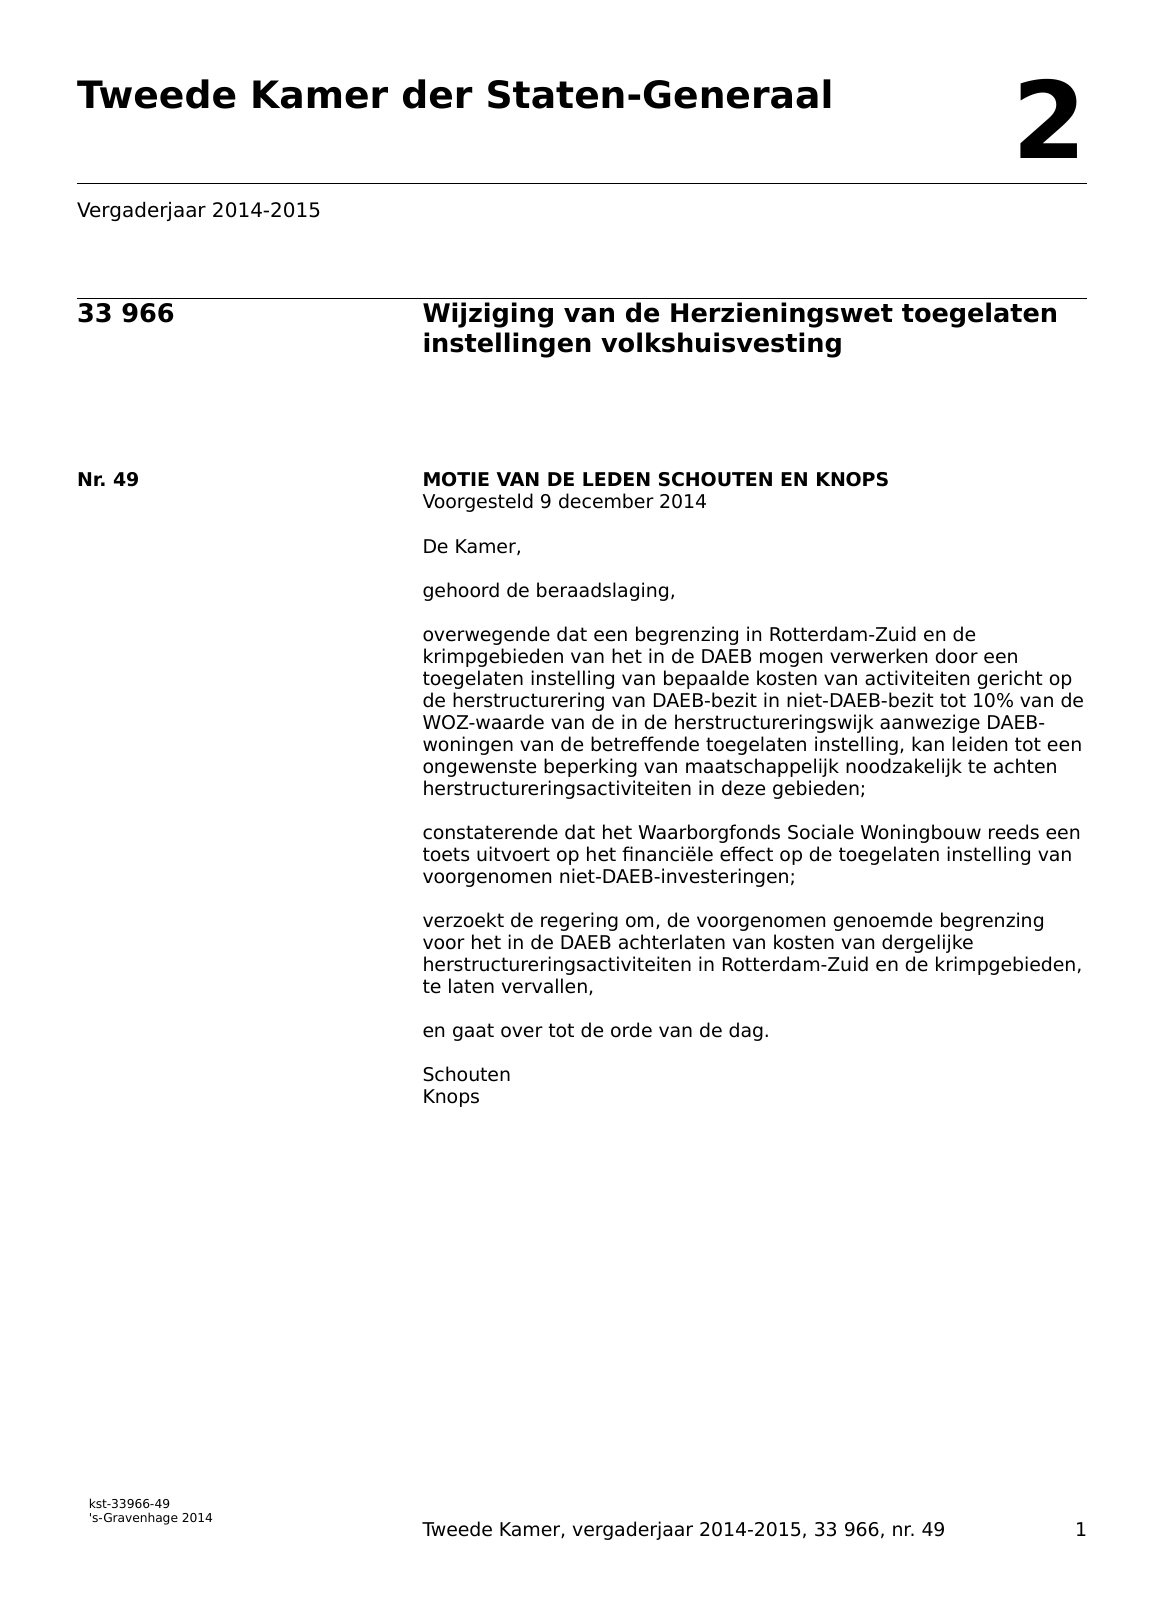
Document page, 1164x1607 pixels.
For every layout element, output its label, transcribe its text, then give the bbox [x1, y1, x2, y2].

table_header Tweede Kamer der Staten-Generaal [77, 59, 886, 183]
text constaterende dat het Waarborgfonds Sociale Woningbouw reeds een toets uitvoert op het financiële effect op de toegelaten instelling van voorgenomen niet-DAEB-investeringen; [422, 822, 1087, 888]
subtitle 33 966 Wijziging van de Herzieningswet toegelaten instellingen volkshuisvesting [77, 299, 1087, 358]
text gehoord de beraadslaging, [422, 580, 1087, 602]
table_cell Vergaderjaar 2014-2015 [77, 184, 1087, 298]
text Schouten [422, 1064, 1087, 1086]
text verzoekt de regering om, de voorgenomen genoemde begrenzing voor het in de DAEB achterlaten van kosten van dergelijke herstructureringsactiviteiten in Rotterdam-Zuid en de krimpgebieden, te laten vervallen, [422, 910, 1087, 998]
text overwegende dat een begrenzing in Rotterdam-Zuid en de krimpgebieden van het in de DAEB mogen verwerken door een toegelaten instelling van bepaalde kosten van activiteiten gericht op de herstructurering van DAEB-bezit in niet-DAEB-bezit tot 10% van de WOZ-waarde van de in de herstructureringswijk aanwezige DAEB-woningen van de betreffende toegelaten instelling, kan leiden tot een ongewenste beperking van maatschappelijk noodzakelijk te achten herstructureringsactiviteiten in deze gebieden; [422, 624, 1087, 800]
text en gaat over tot de orde van de dag. [422, 1020, 1087, 1042]
text De Kamer, [422, 536, 1087, 557]
table_header 2 [886, 59, 1087, 183]
text Voorgesteld 9 december 2014 [422, 491, 1087, 513]
text kst-33966-49 [88, 1497, 323, 1511]
text 's-Gravenhage 2014 [88, 1511, 323, 1525]
subtitle Nr. 49 MOTIE VAN DE LEDEN SCHOUTEN EN KNOPS [77, 469, 1087, 491]
text Knops [422, 1086, 1087, 1108]
